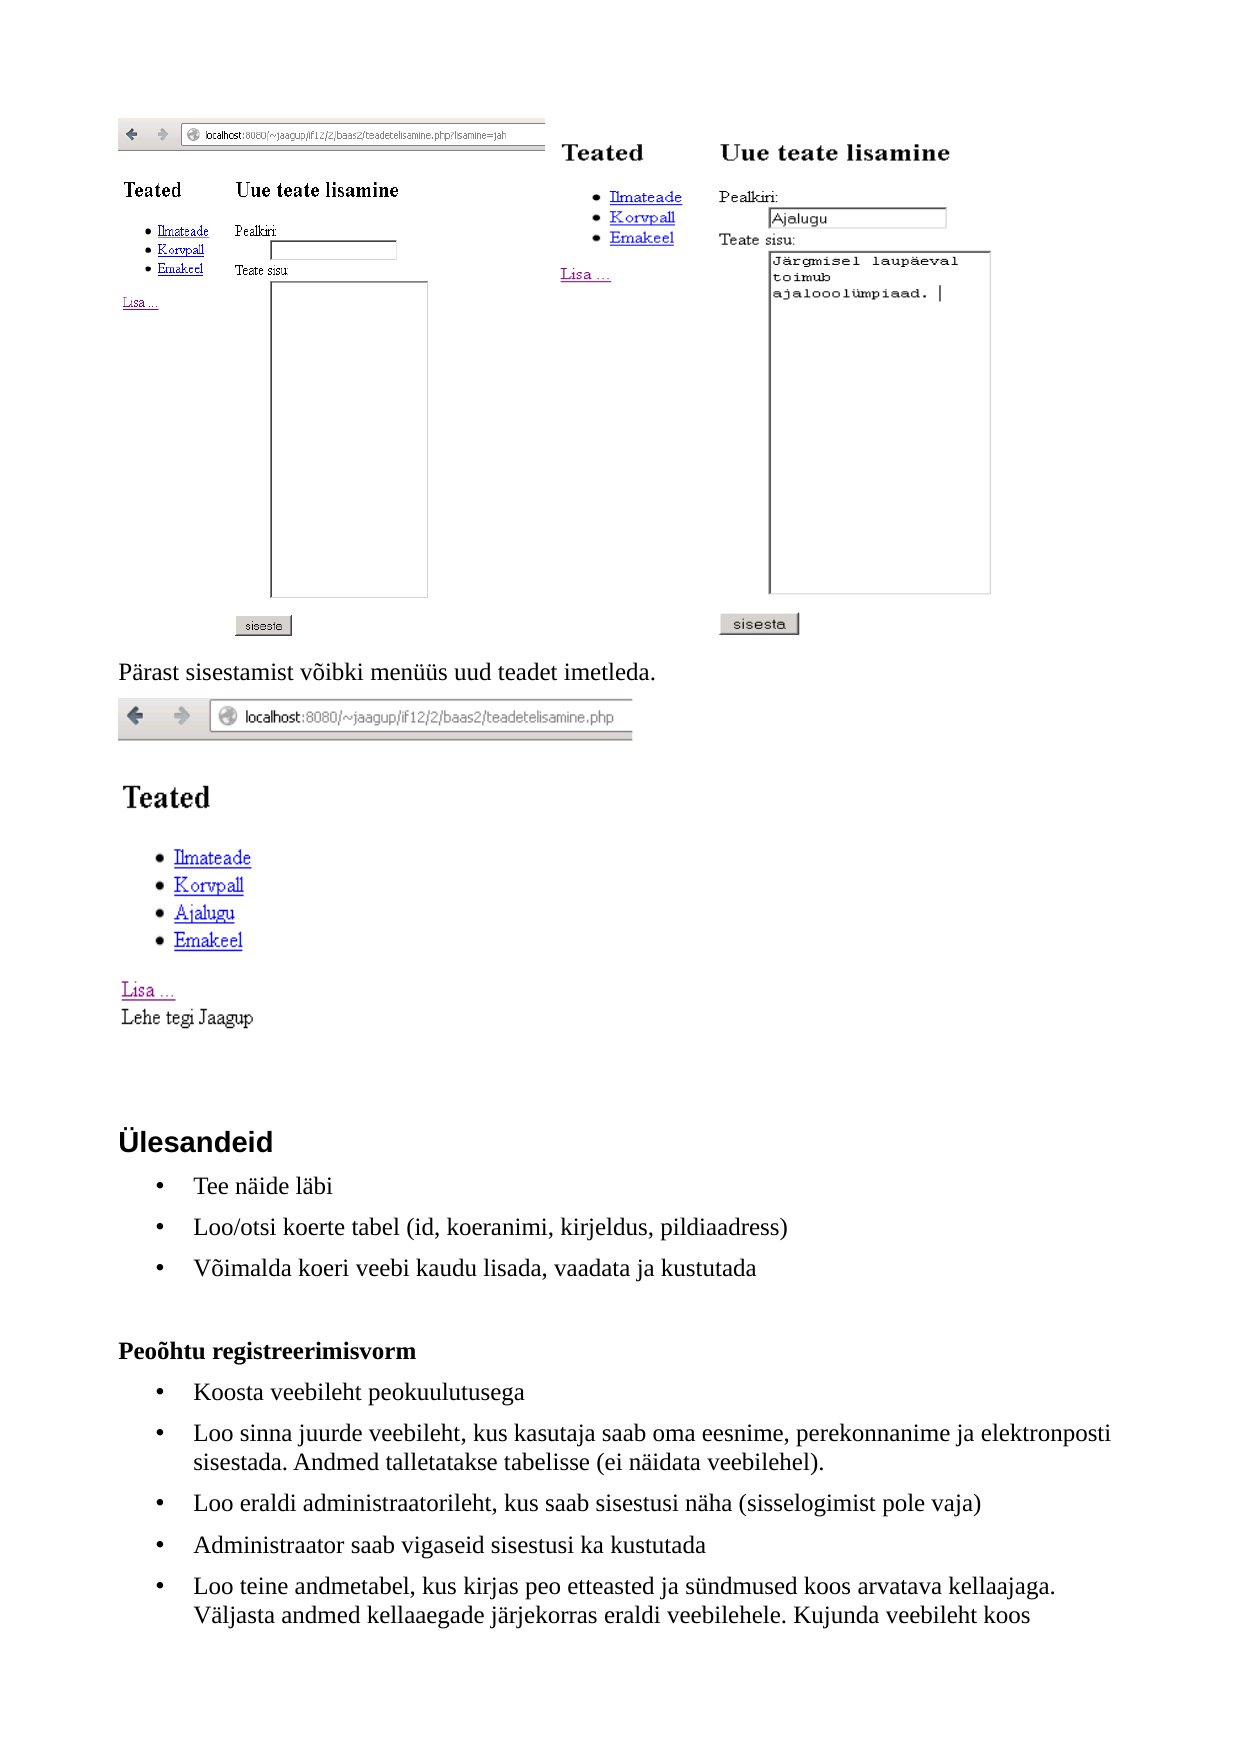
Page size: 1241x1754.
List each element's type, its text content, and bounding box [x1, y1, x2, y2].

list Võimalda koeri veebi kaudu lisada, vaadata ja kustutada [156, 1253, 1122, 1282]
text Peoõhtu registreerimisvorm [118, 1336, 1122, 1365]
list Tee näide läbi [156, 1171, 1122, 1200]
list Koosta veebileht peokuulutusega [156, 1377, 1122, 1406]
subtitle Ülesandeid [118, 1125, 1122, 1158]
list Loo teine andmetabel, kus kirjas peo etteasted ja sündmused koos arvatava kellaajaga. Väljasta andmed kellaaegade järjekorras eraldi veebilehele. Kujunda veebileht koos [156, 1571, 1122, 1628]
text Pärast sisestamist võibki menüüs uud teadet imetleda. [118, 657, 1122, 686]
list Loo/otsi koerte tabel (id, koeranimi, kirjeldus, pildiaadress) [156, 1212, 1122, 1241]
list Loo sinna juurde veebileht, kus kasutaja saab oma eesnime, perekonnanime ja elektronposti sisestada. Andmed talletatakse tabelisse (ei näidata veebilehel). [156, 1418, 1122, 1476]
list Administraator saab vigaseid sisestusi ka kustutada [156, 1530, 1122, 1558]
list Loo eraldi administraatorileht, kus saab sisestusi näha (sisselogimist pole vaja) [156, 1488, 1122, 1517]
